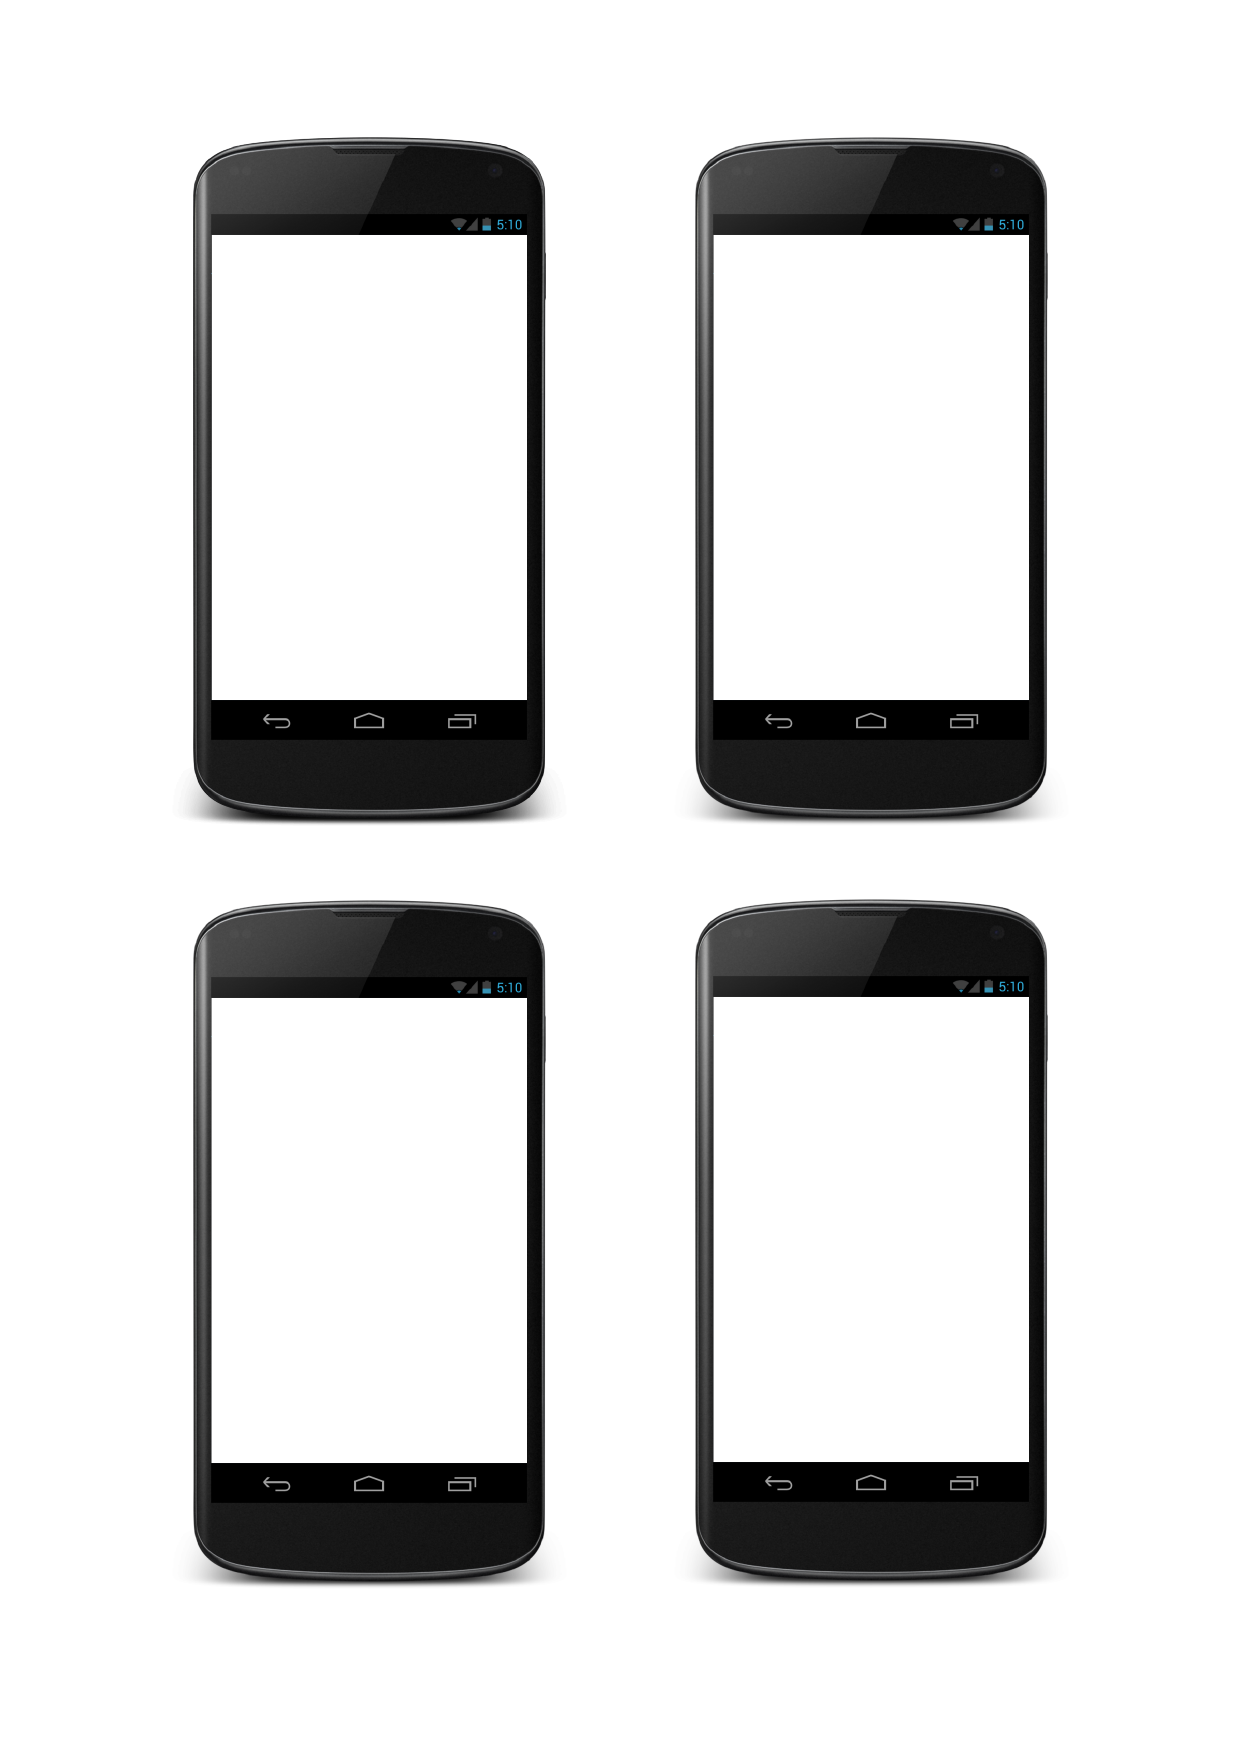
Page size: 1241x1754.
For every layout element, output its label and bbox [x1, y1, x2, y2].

table_header [620, 65, 1122, 1675]
table_header [118, 65, 620, 1675]
picture [123, 70, 615, 1652]
picture [625, 70, 1117, 1651]
